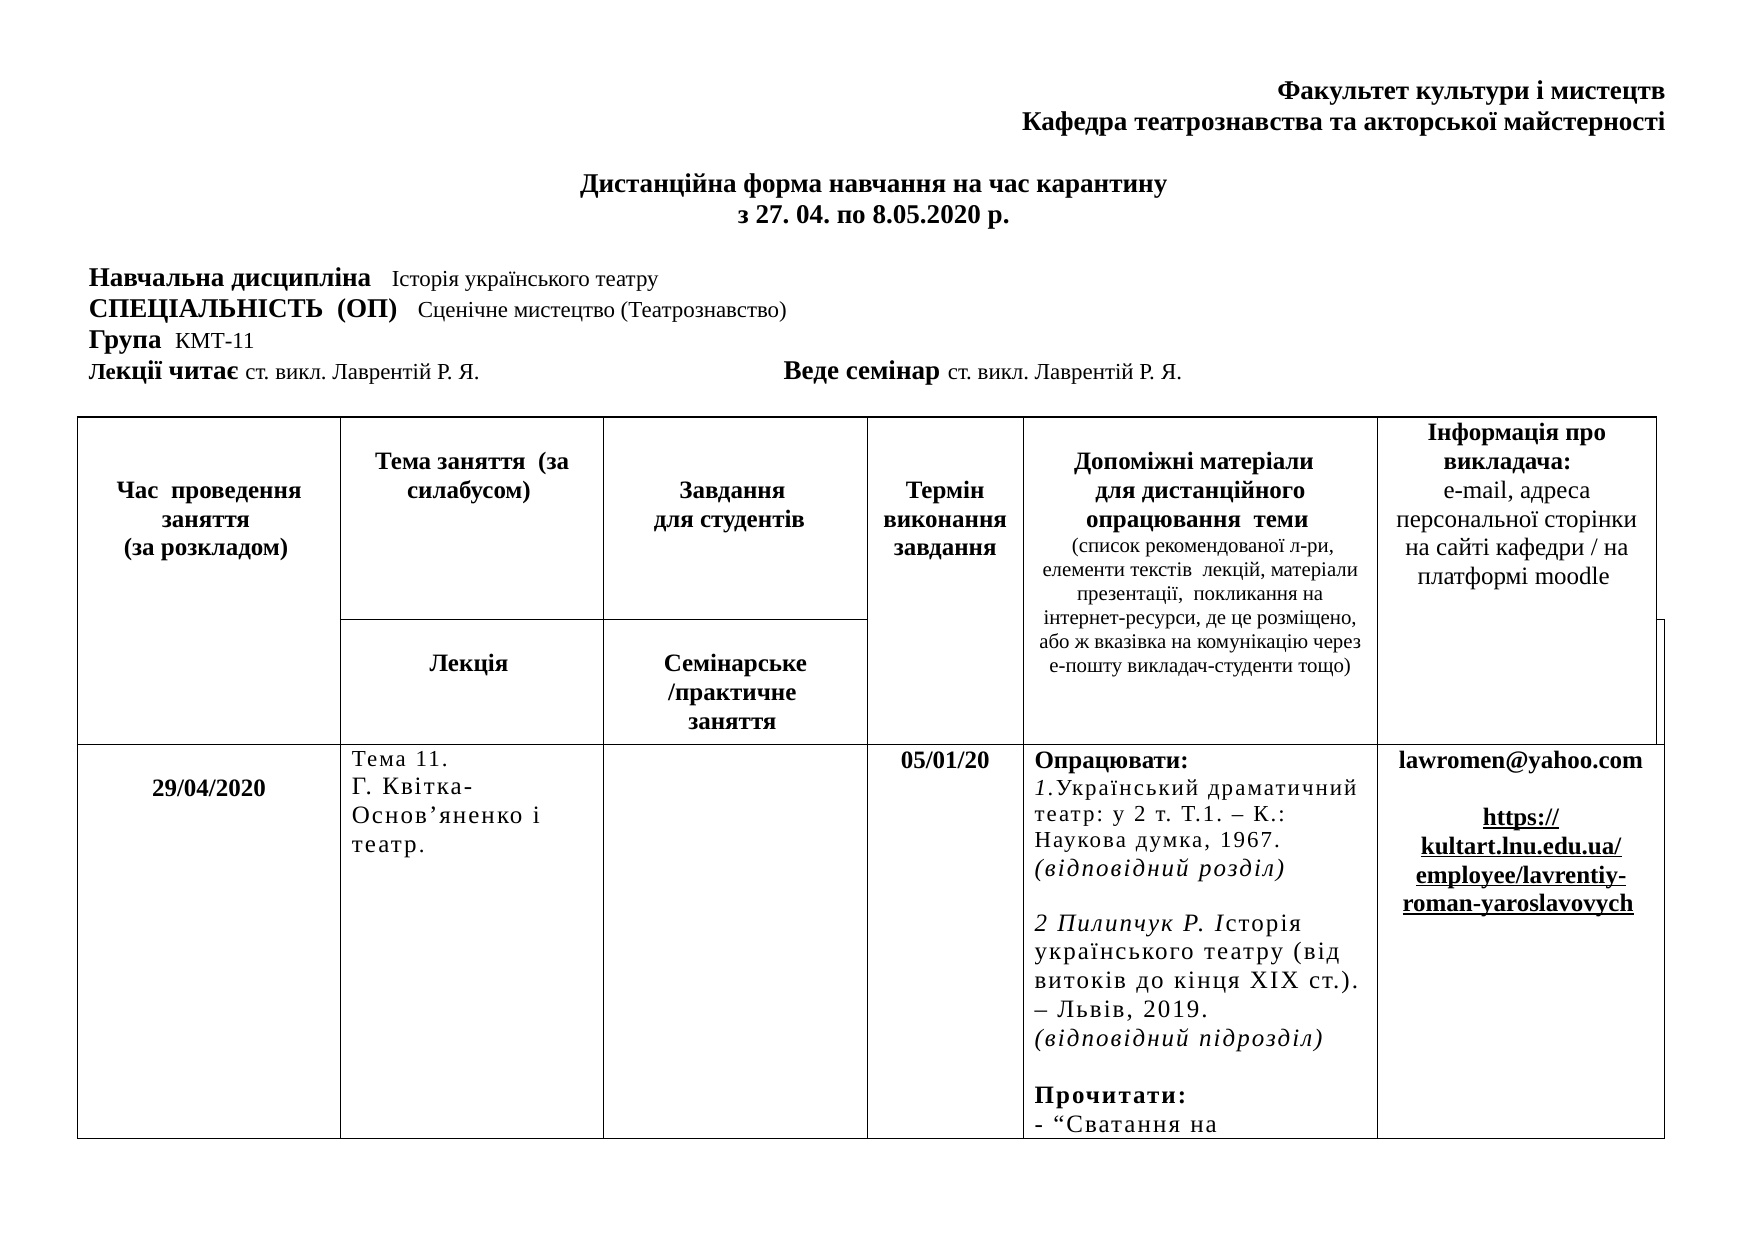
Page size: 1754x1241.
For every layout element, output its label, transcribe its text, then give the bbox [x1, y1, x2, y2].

table_cell Семінарське /практичне заняття [604, 620, 867, 744]
text Дистанційна форма навчання на час карантину [88, 167, 1665, 198]
table_cell Опрацювати: 1.Український драматичний театр: у 2 т. Т.1. – К.: Наукова думка, 1967. (відповідний розділ) 2 Пилипчук Р. Історія українського театру (від витоків до кінця ХІХ ст.). – Львів, 2019. (відповідний підрозділ) Прочитати: - “Сватання на [1024, 745, 1377, 1138]
table_header Завдання для студентів [604, 418, 867, 619]
table_header Допоміжні матеріали для дистанційного опрацювання теми (список рекомендованої л-ри, елементи текстів лекцій, матеріали презентації, покликання на інтернет-ресурси, де це розміщено, або ж вказівка на комунікацію через е-пошту викладач-студенти тощо) [1024, 418, 1377, 744]
table_cell [1657, 620, 1664, 744]
text з 27. 04. по 8.05.2020 р. [88, 198, 1665, 229]
table_cell [604, 745, 867, 1138]
table_cell 29/04/2020 [78, 745, 340, 1138]
table_header Інформація про викладача: e-mail, адреса персональної сторінки на сайті кафедри / на платформі moodle [1378, 418, 1656, 744]
table_header Час проведення заняття (за розкладом) [78, 418, 340, 744]
table_header Термін виконання завдання [868, 418, 1023, 744]
table_cell Лекція [341, 620, 603, 744]
text Навчальна дисципліна Історія українського театру [88, 261, 1665, 292]
text Кафедра театрознавства та акторської майстерності [88, 105, 1665, 136]
text Факультет культури і мистецтв [88, 74, 1665, 105]
table_cell lawromen@yahoo.com https://kultart.lnu.edu.ua/employee/lavrentiy-roman-yaroslavovych [1378, 745, 1664, 1138]
text СПЕЦІАЛЬНІСТЬ (ОП) Сценічне мистецтво (Театрознавство) [88, 292, 1665, 323]
text Група КМТ-11 [88, 323, 1665, 354]
text Лекції читає ст. викл. Лаврентій Р. Я. Веде семінар ст. викл. Лаврентій Р. Я. [88, 354, 1665, 385]
table_cell 01/05/20 [868, 745, 1023, 1138]
table_cell Тема 11. Г. Квітка-Основ’яненко і театр. [341, 745, 603, 1138]
table_header Тема заняття (за силабусом) [341, 418, 603, 619]
table_header [1657, 416, 1665, 619]
